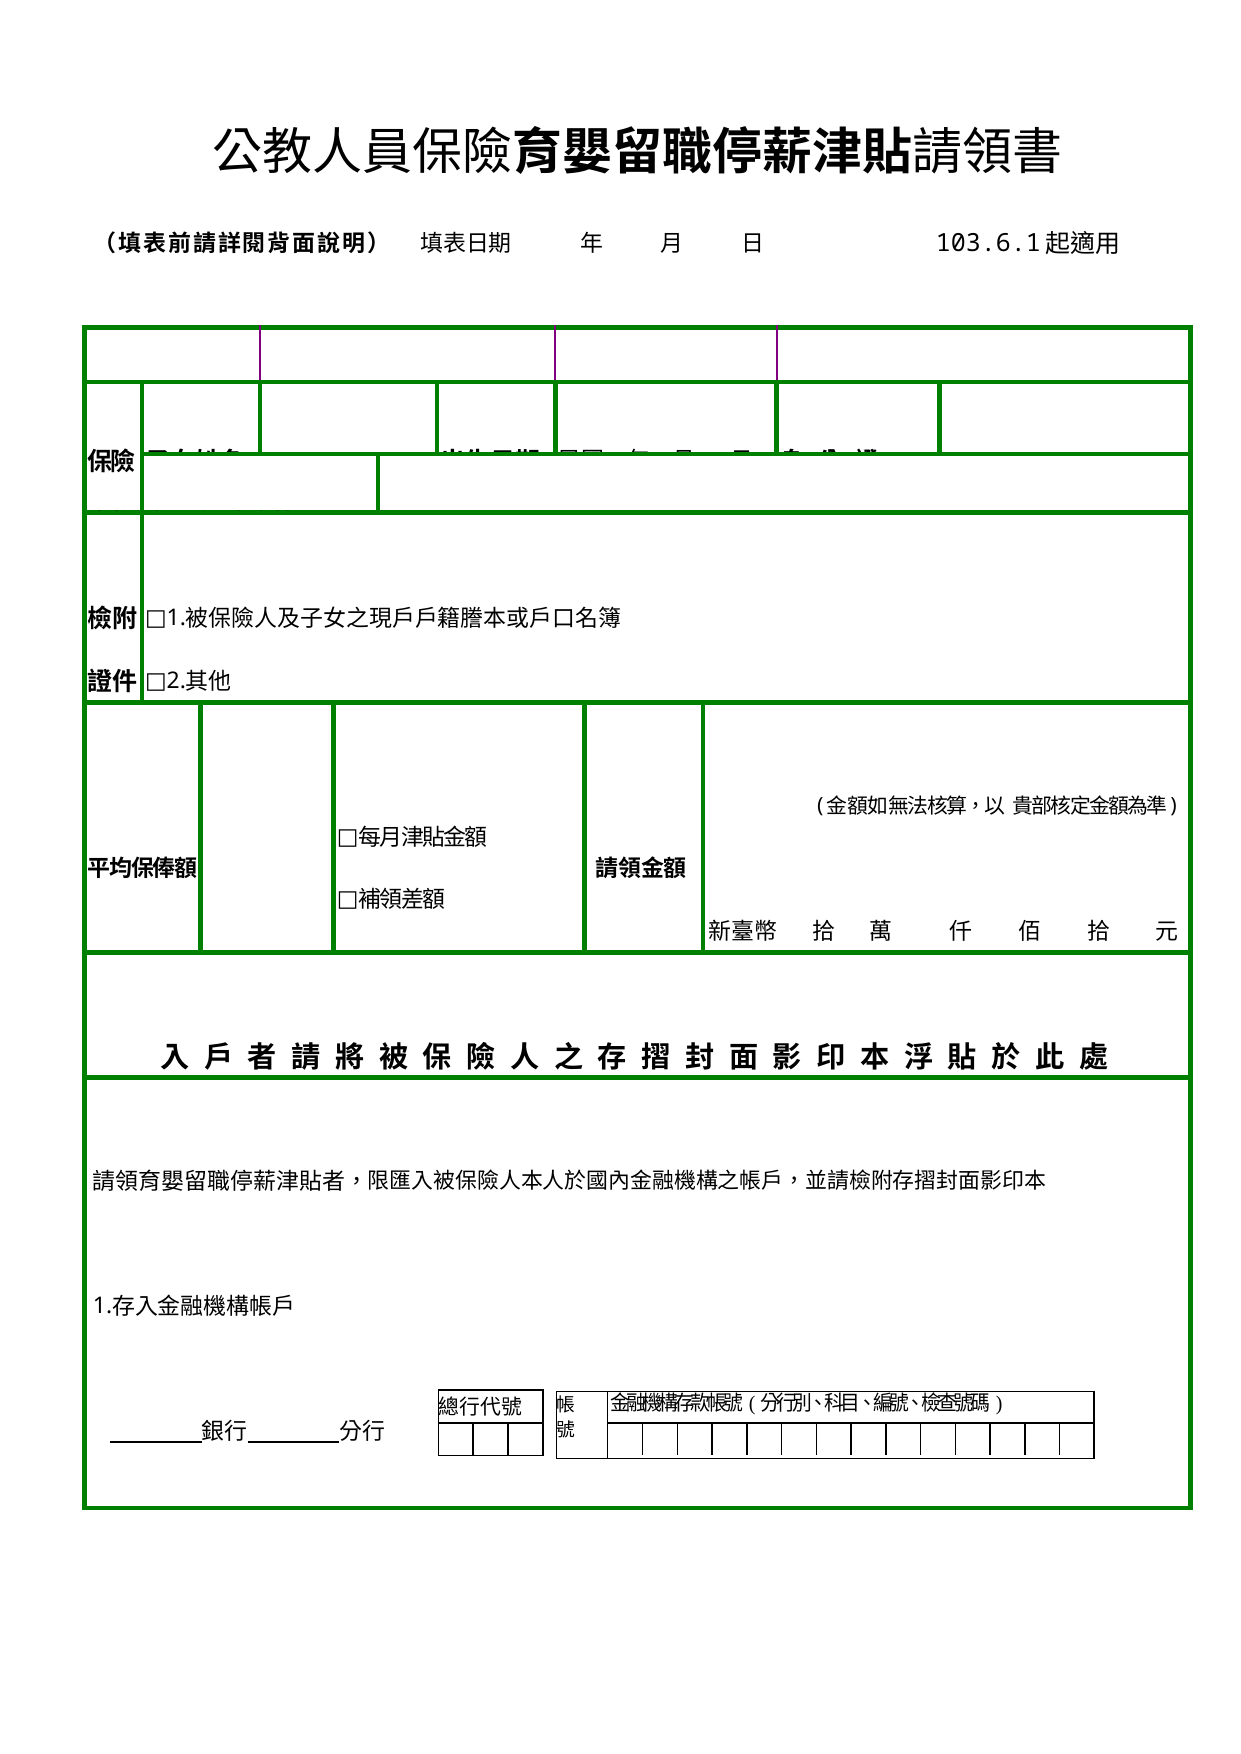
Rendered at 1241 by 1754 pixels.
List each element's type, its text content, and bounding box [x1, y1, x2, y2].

table_cell 請領金額 [587, 705, 701, 950]
table_cell 子女姓名 [144, 384, 258, 452]
table_cell 入 戶 者 請 將 被 保 險 人 之 存 摺 封 面 影 印 本 浮 貼 於 此 處 [87, 955, 1188, 1075]
table_cell 民國 年 月 日 [558, 384, 774, 452]
table_cell (金額如無法核算，以 貴部核定金額為準) 新臺幣 拾 萬 仟 佰 拾 元 [705, 705, 1188, 950]
table_cell [203, 705, 331, 950]
table_cell 平均保俸額 [87, 705, 198, 950]
table_cell （填表前請詳閱背面說明） 填表日期 年 月 日 103.6.1起適用 [84, 200, 1190, 325]
table_cell 身 分 證 統一編號 [779, 384, 937, 452]
table_cell [262, 384, 435, 452]
table_cell 身 分 證 統一編號 [556, 330, 776, 379]
table_cell 請領育嬰留職停薪津貼者，限匯入被保險人本人於國內金融機構之帳戶，並請檢附存摺封面影印本 1.存入金融機構帳戶 銀行 分行 (帳號請靠左填寫，位數不足，不需補零) 2.存入郵局存簿儲金帳戶 郵局代號：700 局號：□□□□□□－□ 帳號：□□□□□□－□ (靠右填寫，局號及帳號不足7位者，請在左邊補零) 被保險人簽名或蓋章： [87, 1080, 1188, 1506]
table_cell 檢附證件 [87, 515, 140, 700]
table_cell 育嬰留職停薪期間 [144, 456, 376, 510]
table_cell □1.被保險人及子女之現戶戶籍謄本或戶口名簿 □2.其他 [144, 515, 1188, 700]
table_cell [261, 330, 554, 379]
table_cell 出生日期 [439, 384, 553, 452]
table_cell □每月津貼金額 □補領差額 [336, 705, 582, 950]
table_cell [778, 330, 1188, 379]
table_cell 自 年 月 日起至 年 月 日止 [380, 456, 1188, 510]
table_cell [942, 384, 1188, 452]
table_cell 保險事故 [87, 384, 140, 510]
table_cell 被 保 險 人 姓 名 [87, 330, 259, 379]
table_header 公教人員保險育嬰留職停薪津貼請領書 [84, 75, 1190, 200]
